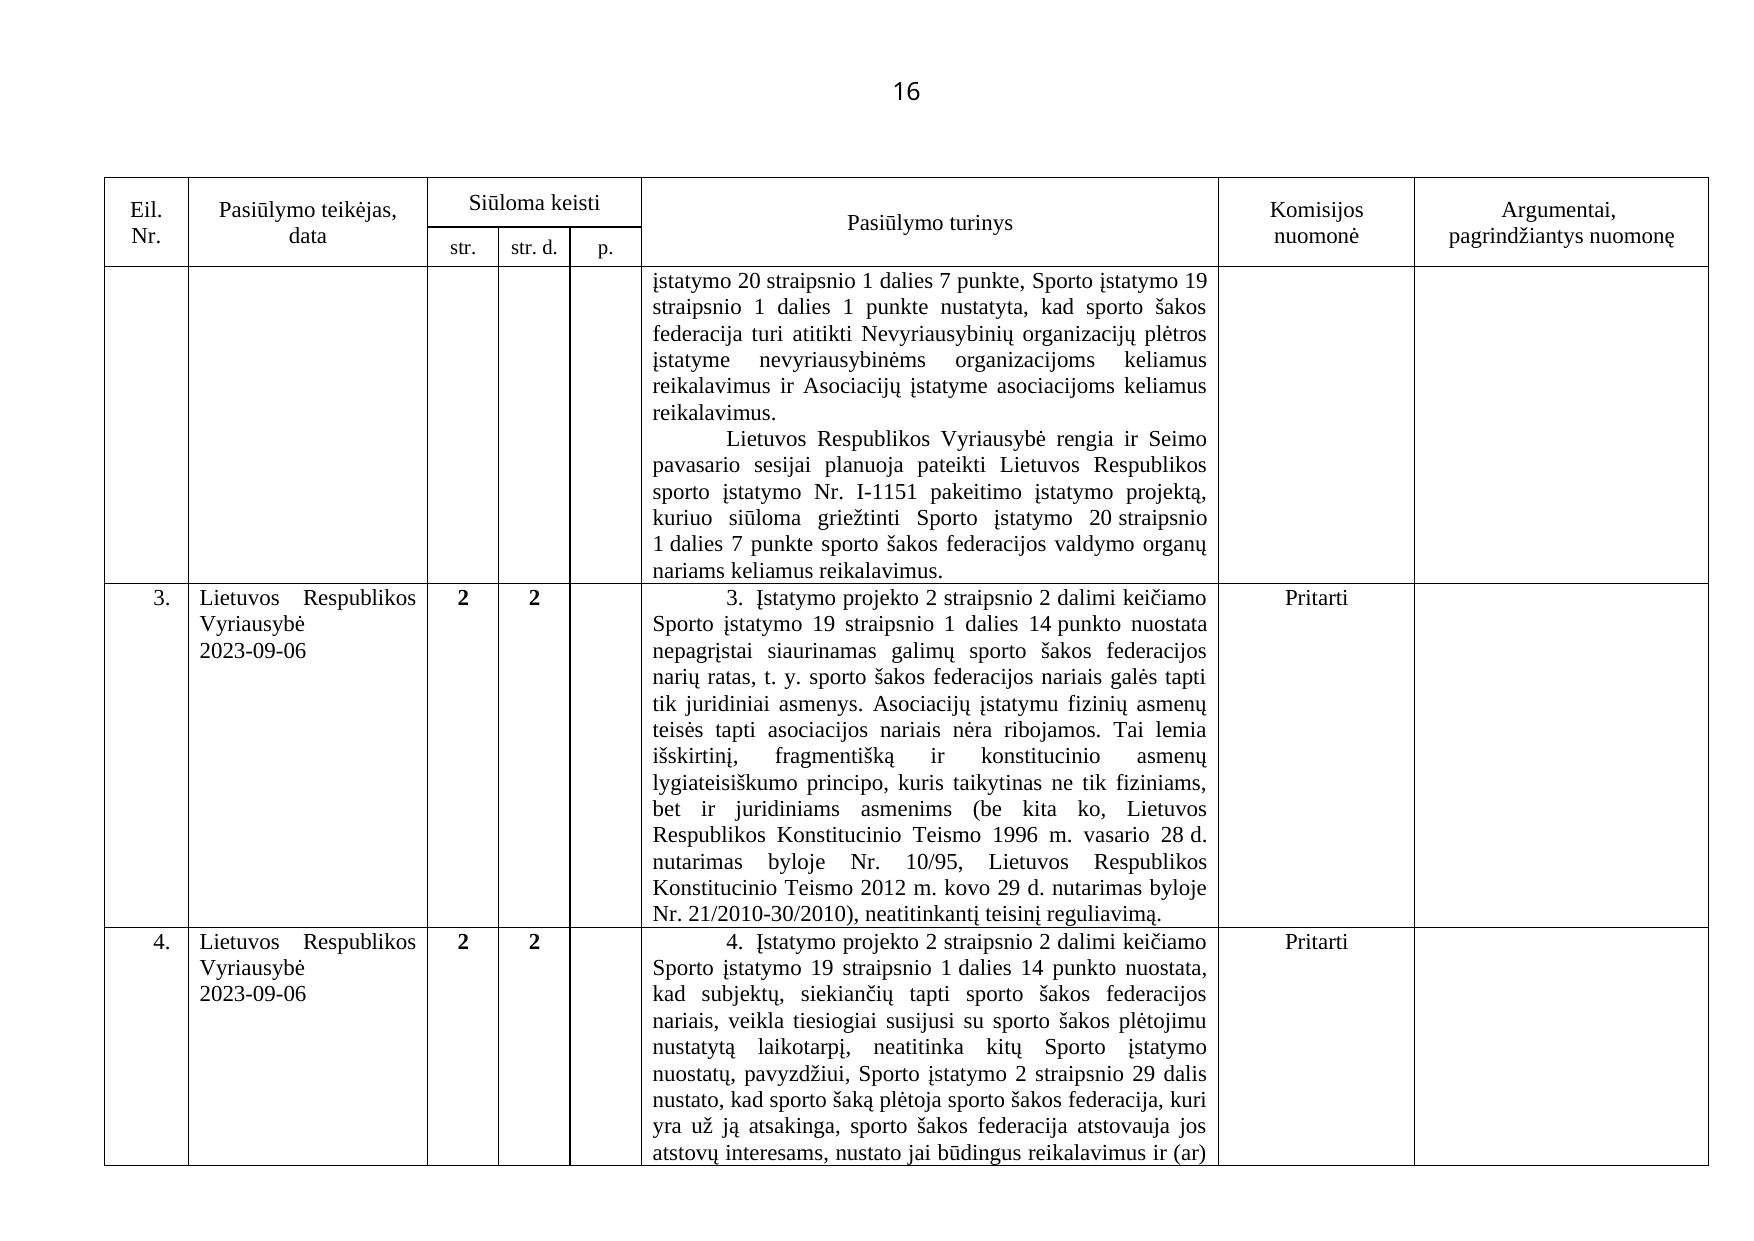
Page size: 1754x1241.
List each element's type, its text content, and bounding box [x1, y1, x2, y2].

table_cell [1415, 584, 1708, 927]
table_header Pasiūlymo teikėjas, data [189, 178, 427, 266]
table_cell 4. Įstatymo projekto 2 straipsnio 2 dalimi keičiamo Sporto įstatymo 19 straipsnio 1 dalies 14 punkto nuostata, kad subjektų, siekiančių tapti sporto šakos federacijos nariais, veikla tiesiogiai susijusi su sporto šakos plėtojimu nustatytą laikotarpį, neatitinka kitų Sporto įstatymo nuostatų, pavyzdžiui, Sporto įstatymo 2 straipsnio 29 dalis nustato, kad sporto šaką plėtoja sporto šakos federacija, kuri yra už ją atsakinga, sporto šakos federacija atstovauja jos atstovų interesams, nustato jai būdingus reikalavimus ir (ar) [642, 928, 1218, 1165]
table_cell [1415, 267, 1708, 583]
table_header Pasiūlymo turinys [642, 178, 1218, 266]
table_header Eil. Nr. [105, 178, 188, 266]
table_cell [189, 267, 427, 583]
table_cell p. [571, 228, 641, 266]
table_cell str. d. [499, 228, 569, 266]
table_cell [428, 267, 498, 583]
table_cell Lietuvos Respublikos Vyriausybė 2023-09-06 [189, 584, 427, 927]
table_header Komisijos nuomonė [1219, 178, 1414, 266]
table_cell [105, 267, 188, 583]
table_cell Pritarti [1219, 584, 1414, 927]
table_cell [571, 267, 641, 583]
table_cell [1415, 928, 1708, 1165]
table_cell [571, 928, 641, 1165]
table_header Argumentai, pagrindžiantys nuomonę [1415, 178, 1708, 266]
table_cell 2 [499, 584, 569, 927]
table_cell 2 [428, 928, 498, 1165]
table_cell įstatymo 20 straipsnio 1 dalies 7 punkte, Sporto įstatymo 19 straipsnio 1 dalies 1 punkte nustatyta, kad sporto šakos federacija turi atitikti Nevyriausybinių organizacijų plėtros įstatyme nevyriausybinėms organizacijoms keliamus reikalavimus ir Asociacijų įstatyme asociacijoms keliamus reikalavimus. Lietuvos Respublikos Vyriausybė rengia ir Seimo pavasario sesijai planuoja pateikti Lietuvos Respublikos sporto įstatymo Nr. I-1151 pakeitimo įstatymo projektą, kuriuo siūloma griežtinti Sporto įstatymo 20 straipsnio 1 dalies 7 punkte sporto šakos federacijos valdymo organų nariams keliamus reikalavimus. [642, 267, 1218, 583]
table_cell str. [428, 228, 498, 266]
table_header Siūloma keisti [428, 178, 641, 226]
table_cell [105, 928, 188, 1165]
table_cell [571, 584, 641, 927]
table_cell 2 [428, 584, 498, 927]
table_cell 3. Įstatymo projekto 2 straipsnio 2 dalimi keičiamo Sporto įstatymo 19 straipsnio 1 dalies 14 punkto nuostata nepagrįstai siaurinamas galimų sporto šakos federacijos narių ratas, t. y. sporto šakos federacijos nariais galės tapti tik juridiniai asmenys. Asociacijų įstatymu fizinių asmenų teisės tapti asociacijos nariais nėra ribojamos. Tai lemia išskirtinį, fragmentišką ir konstitucinio asmenų lygiateisiškumo principo, kuris taikytinas ne tik fiziniams, bet ir juridiniams asmenims (be kita ko, Lietuvos Respublikos Konstitucinio Teismo 1996 m. vasario 28 d. nutarimas byloje Nr. 10/95, Lietuvos Respublikos Konstitucinio Teismo 2012 m. kovo 29 d. nutarimas byloje Nr. 21/2010-30/2010), neatitinkantį teisinį reguliavimą. [642, 584, 1218, 927]
table_cell Lietuvos Respublikos Vyriausybė 2023-09-06 [189, 928, 427, 1165]
table_cell [105, 584, 188, 927]
table_cell [499, 267, 569, 583]
table_cell Pritarti [1219, 928, 1414, 1165]
table_cell 2 [499, 928, 569, 1165]
table_cell [1219, 267, 1414, 583]
